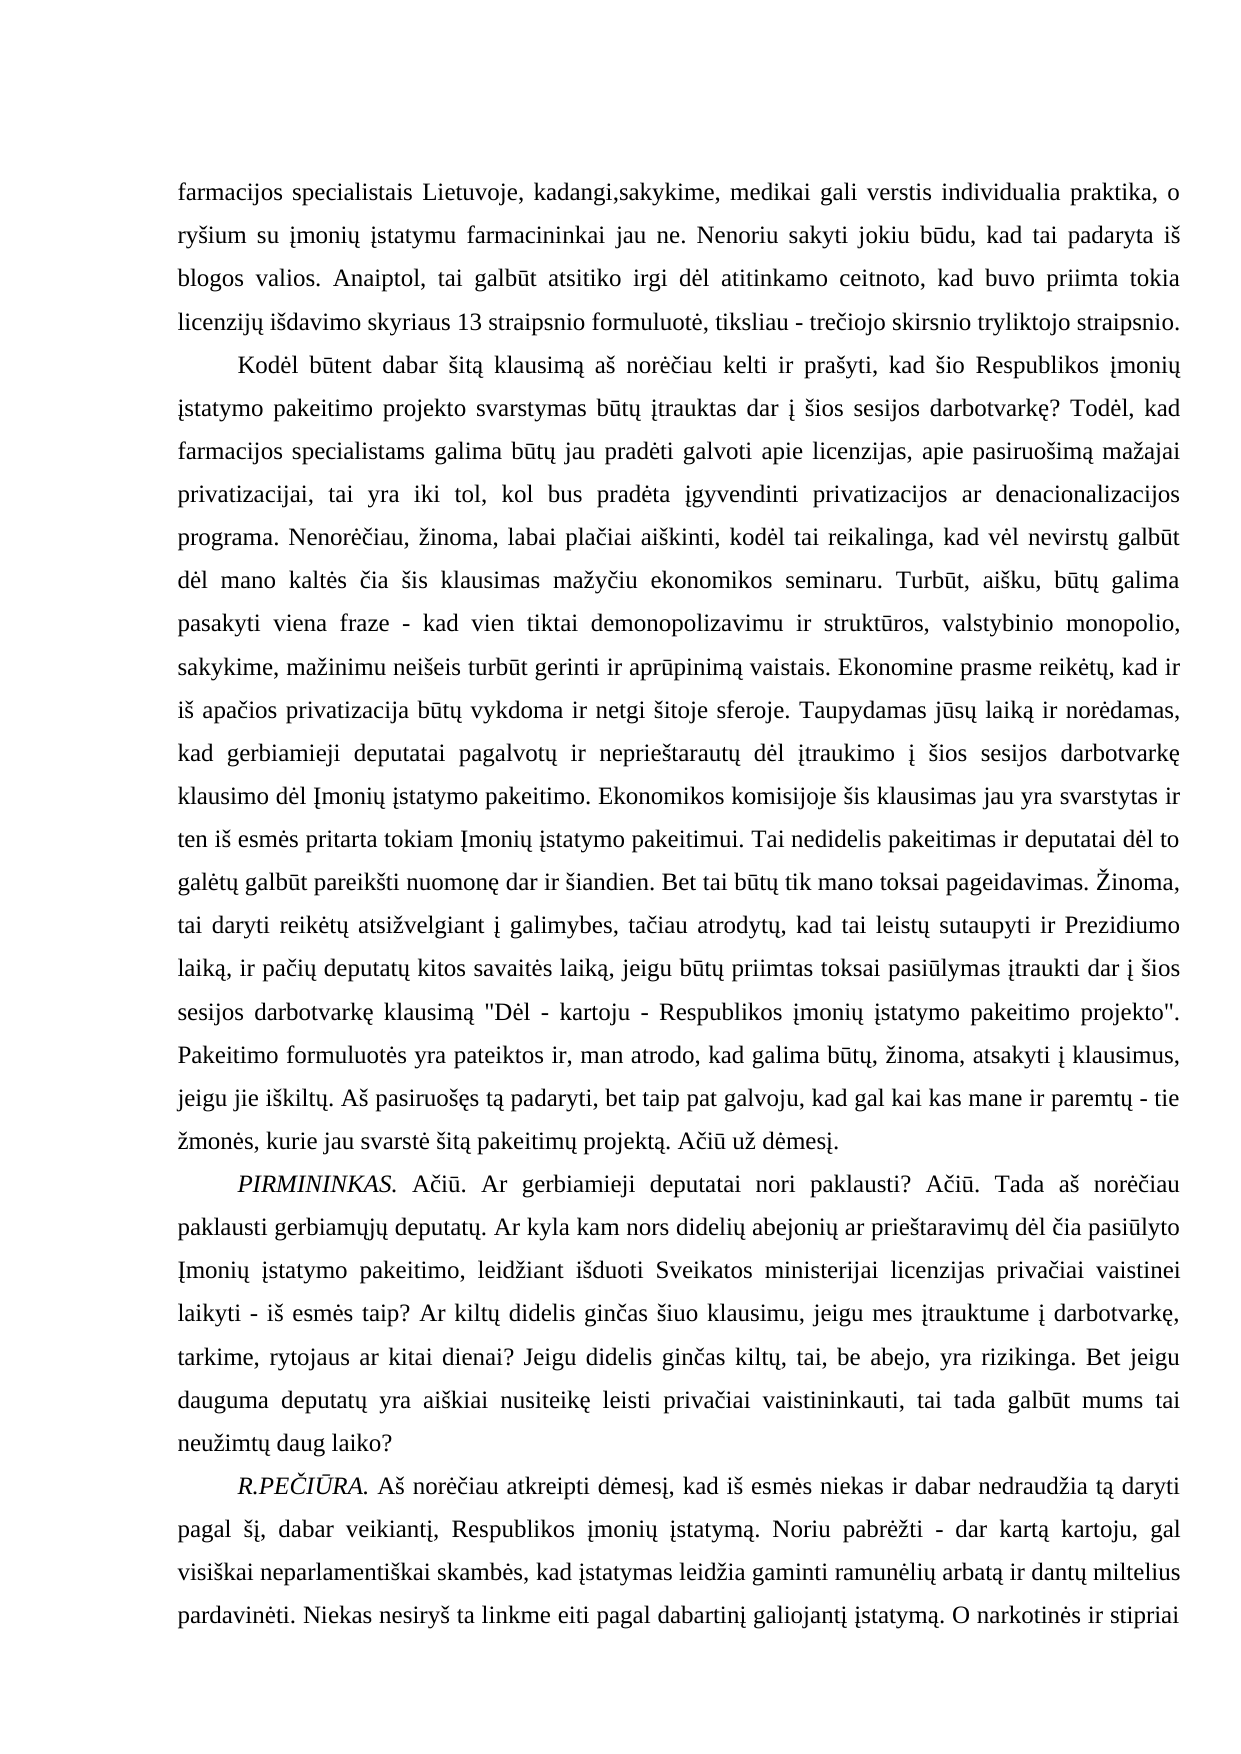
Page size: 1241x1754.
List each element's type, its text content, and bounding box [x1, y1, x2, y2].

text R.PEČIŪRA. Aš norėčiau atkreipti dėmesį, kad iš esmės niekas ir dabar nedraudžia tą daryti pagal šį, dabar veikiantį, Respublikos įmonių įstatymą. Noriu pabrėžti - dar kartą kartoju, gal visiškai neparlamentiškai skambės, ­kad įstatymas leidžia gaminti ramunėlių arbatą ir dantų miltelius pardavinėti. Niekas nesiryš ta linkme eiti pagal dabartinį galiojantį įstatymą. O narkotinės ir stipriai [177, 1471, 1181, 1629]
text Kodėl būtent dabar šitą klausimą aš norėčiau kelti ir prašyti, kad šio Respublikos įmonių įstatymo pakeitimo projekto svarstymas būtų įtrauktas dar į šios sesijos darbotvarkę? Todėl, kad farmacijos specialistams galima būtų jau pradėti galvoti apie licenzijas, apie pasiruošimą mažajai privatizacijai, tai yra iki tol, kol bus pradėta įgyvendinti privatizacijos ar denacionalizacijos programa. Nenorėčiau, žinoma, labai plačiai aiškinti, kodėl tai reikalinga, kad vėl nevirstų galbūt dėl mano kaltės čia šis klausimas mažyčiu ekonomikos seminaru. Turbūt, aišku, būtų galima pasakyti viena fraze - kad vien tiktai demonopolizavimu ir struktūros, valstybinio monopolio, sakyki­me, mažinimu neišeis turbūt gerinti ir aprūpinimą vaistais. Ekonomine prasme reikėtų, kad ir iš apačios privatizacija būtų vykdoma ir netgi šitoje sferoje. Taupydamas jūsų laiką ir norėdamas, kad gerbiamieji deputatai pagalvotų ir neprieštarautų dėl įtraukimo į šios sesijos darbotvarkę klausimo dėl Įmonių įstatymo pakeitimo. Ekonomikos komisijoje šis klausimas jau yra svarstytas ir ten iš esmės pritarta tokiam Įmonių įstatymo pakeitimui. Tai nedidelis pakeitimas ir deputatai dėl to galėtų galbūt pareikšti nuomonę dar ir šiandien. Bet tai būtų tik mano toksai pageidavimas. Žinoma, tai daryti reikėtų atsižvelgiant į galimybes, tačiau atrodytų, kad tai leistų sutaupyti ir Prezidiumo laiką, ir pačių deputatų kitos savaitės laiką, jeigu būtų priimtas toksai pasiūlymas įtraukti dar į šios sesijos darbotvarkę klausimą "Dėl - kartoju - Respublikos įmonių įstatymo pakeitimo projekto". Pakeitimo formuluotės yra pateiktos ir, man atrodo, kad galima būtų, žinoma, atsakyti į klausimus, jeigu jie iškiltų. Aš pasiruošęs tą padaryti, bet taip pat galvoju, kad gal kai kas mane ir paremtų - tie žmonės, kurie jau svarstė šitą pakeitimų projektą. Ačiū už dėmesį. [177, 350, 1181, 1155]
text PIRMININKAS. Ačiū. Ar gerbiamieji deputatai nori paklausti? Ačiū. Tada aš norėčiau paklausti gerbiamųjų deputatų. Ar kyla kam nors didelių abejonių ar prieštaravimų dėl čia pasiūlyto Įmonių įstatymo pakeitimo, leidžiant išduoti Sveikatos ministerijai licenzijas privačiai vaistinei laikyti - iš esmės taip? Ar kiltų didelis ginčas šiuo klausimu, jeigu mes įtrauktume į darbotvarkę, tarkime, rytojaus ar kitai dienai? Jeigu didelis ginčas kiltų, tai, be abejo, yra rizikinga. Bet jeigu dauguma deputatų yra aiškiai nusiteikę leisti privačiai vaistininkauti, tai tada galbūt mums tai neužimtų daug laiko? [177, 1169, 1181, 1457]
text - farmacijos specialistais Lietuvoje, kadangi,sakykime, medikai gali verstis individualia praktika, o ryšium su įmonių įstatymu farmacininkai ­jau ne. Nenoriu sakyti jokiu būdu, kad tai padaryta iš blogos valios. Anaiptol, tai galbūt atsitiko irgi dėl atitinkamo ceitnoto, kad buvo priimta tokia licenzijų išdavimo skyriaus 13 straipsnio formuluotė, tiksliau - trečiojo skirsnio tryliktojo straipsnio. [177, 177, 1181, 335]
